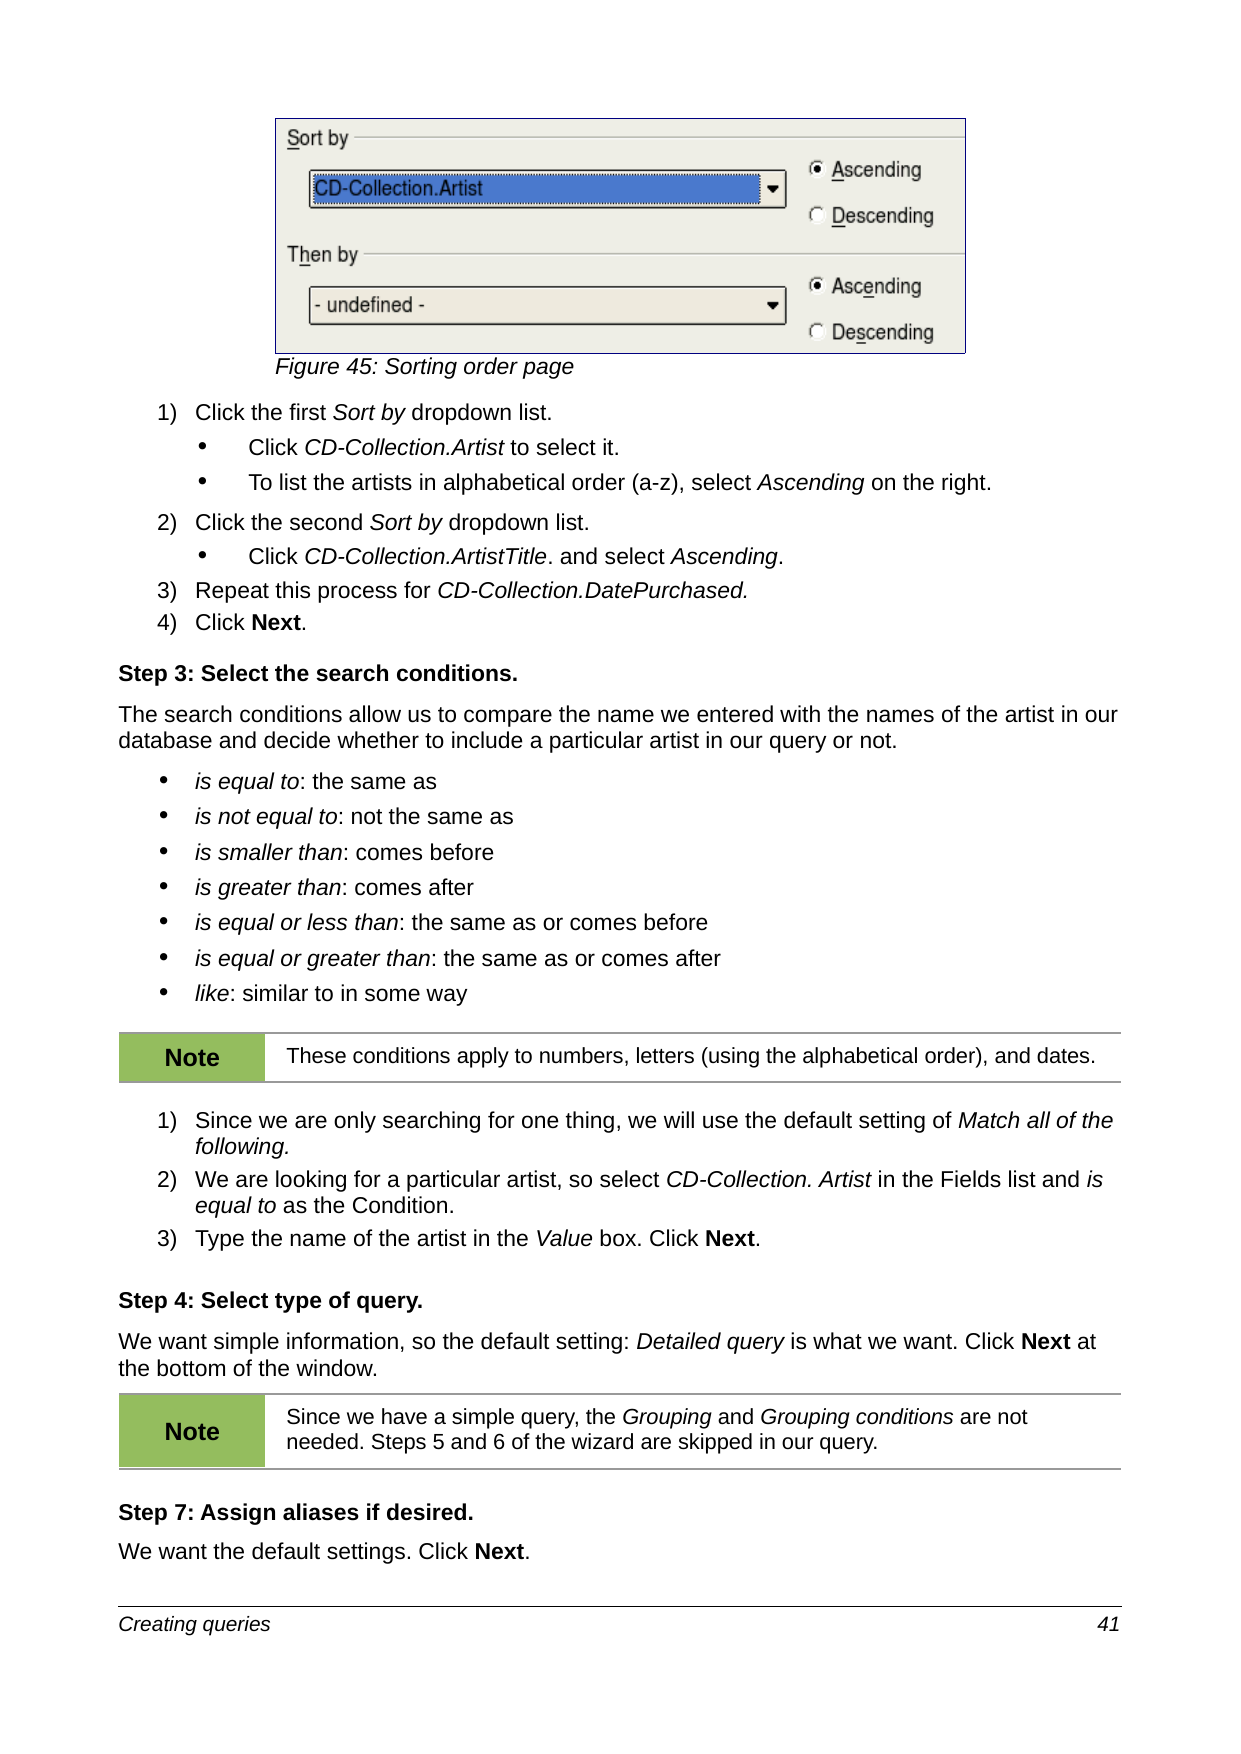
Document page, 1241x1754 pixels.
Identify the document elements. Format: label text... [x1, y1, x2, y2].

list Click CD-Collection.ArtistTitle. and select Ascending. [195, 541, 1122, 570]
text The search conditions allow us to compare the name we entered with the names of the artist in our database and decide whether to include a particular artist in our query or not. [118, 701, 1122, 753]
list is greater than: comes after [156, 872, 1122, 901]
list is smaller than: comes before [156, 837, 1122, 866]
list Click CD-Collection.Artist to select it. [195, 432, 1122, 461]
list like: similar to in some way [156, 978, 1122, 1008]
list is not equal to: not the same as [156, 801, 1122, 831]
table_header Note [119, 1034, 265, 1081]
text Step 3: Select the search conditions. [118, 659, 1122, 686]
list Since we are only searching for one thing, we will use the default setting of Match all of the following. [177, 1107, 1122, 1159]
text Step 4: Select type of query. [118, 1287, 1122, 1313]
list We are looking for a particular artist, so select CD-Collection. Artist in the Fields list and is equal to as the Condition. [177, 1166, 1122, 1218]
list Click the first Sort by dropdown list. [177, 399, 1122, 425]
list is equal to: the same as [156, 766, 1122, 795]
table_header Since we have a simple query, the Grouping and Grouping conditions are not needed. Steps 5 and 6 of the wizard are skipped in our query. [265, 1395, 1121, 1467]
list Click the second Sort by dropdown list. [177, 509, 1122, 535]
table_header Note [119, 1395, 265, 1467]
text We want the default settings. Click Next. [118, 1538, 1122, 1564]
text We want simple information, so the default setting: Detailed query is what we want. Click Next at the bottom of the window. [118, 1328, 1122, 1381]
list Repeat this process for CD-Collection.DatePurchased. [177, 577, 1122, 603]
list Click Next. [177, 609, 1122, 636]
list is equal or less than: the same as or comes before [156, 908, 1122, 937]
picture [276, 119, 965, 353]
list To list the artists in alphabetical order (a-z), select Ascending on the right. [195, 467, 1122, 496]
text Figure 45: Sorting order page [275, 354, 965, 380]
list Type the name of the artist in the Value box. Click Next. [177, 1224, 1122, 1251]
text Step 7: Assign aliases if desired. [118, 1499, 1122, 1525]
list is equal or greater than: the same as or comes after [156, 943, 1122, 972]
table_header These conditions apply to numbers, letters (using the alphabetical order), and dates. [265, 1034, 1121, 1081]
